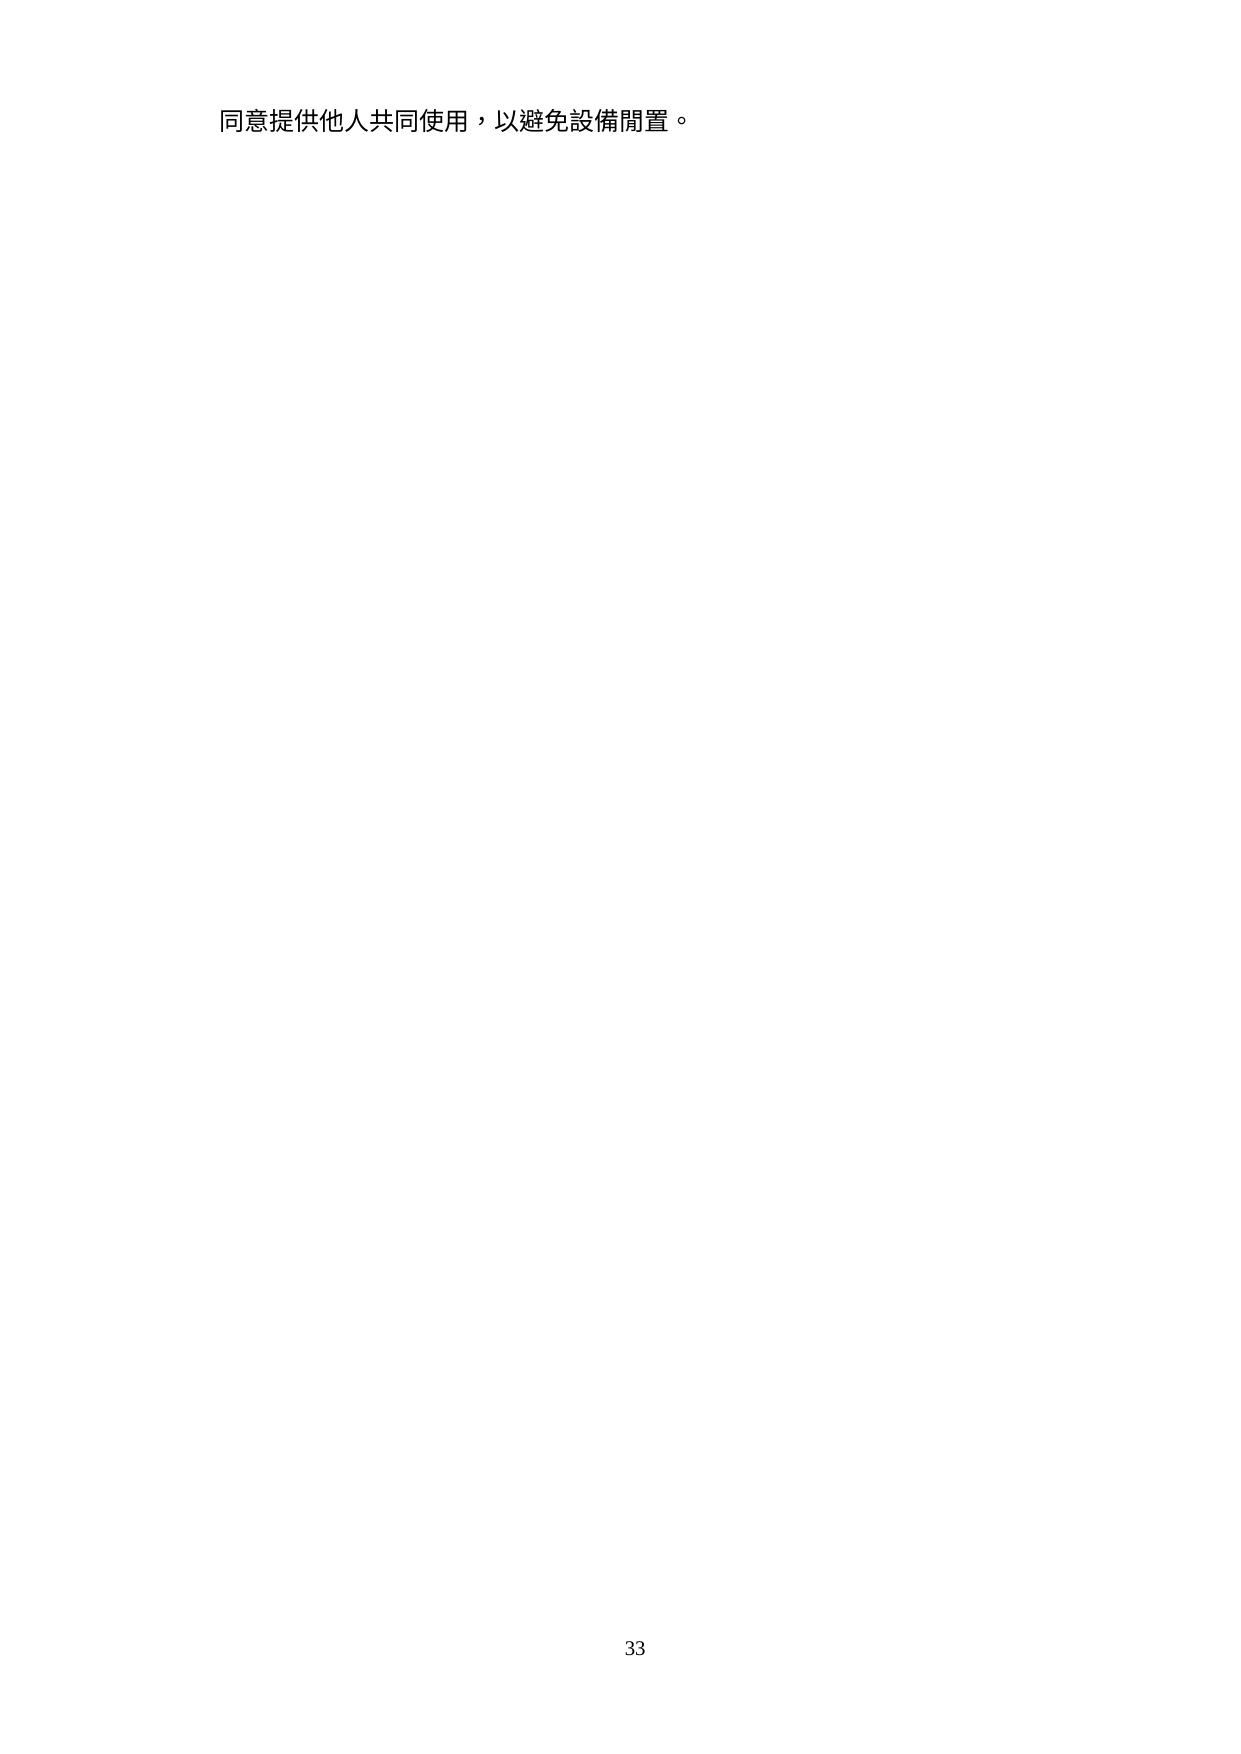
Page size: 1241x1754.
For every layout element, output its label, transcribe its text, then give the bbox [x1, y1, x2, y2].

text 同意提供他人共同使用，以避免設備閒置。 [200, 101, 1119, 137]
